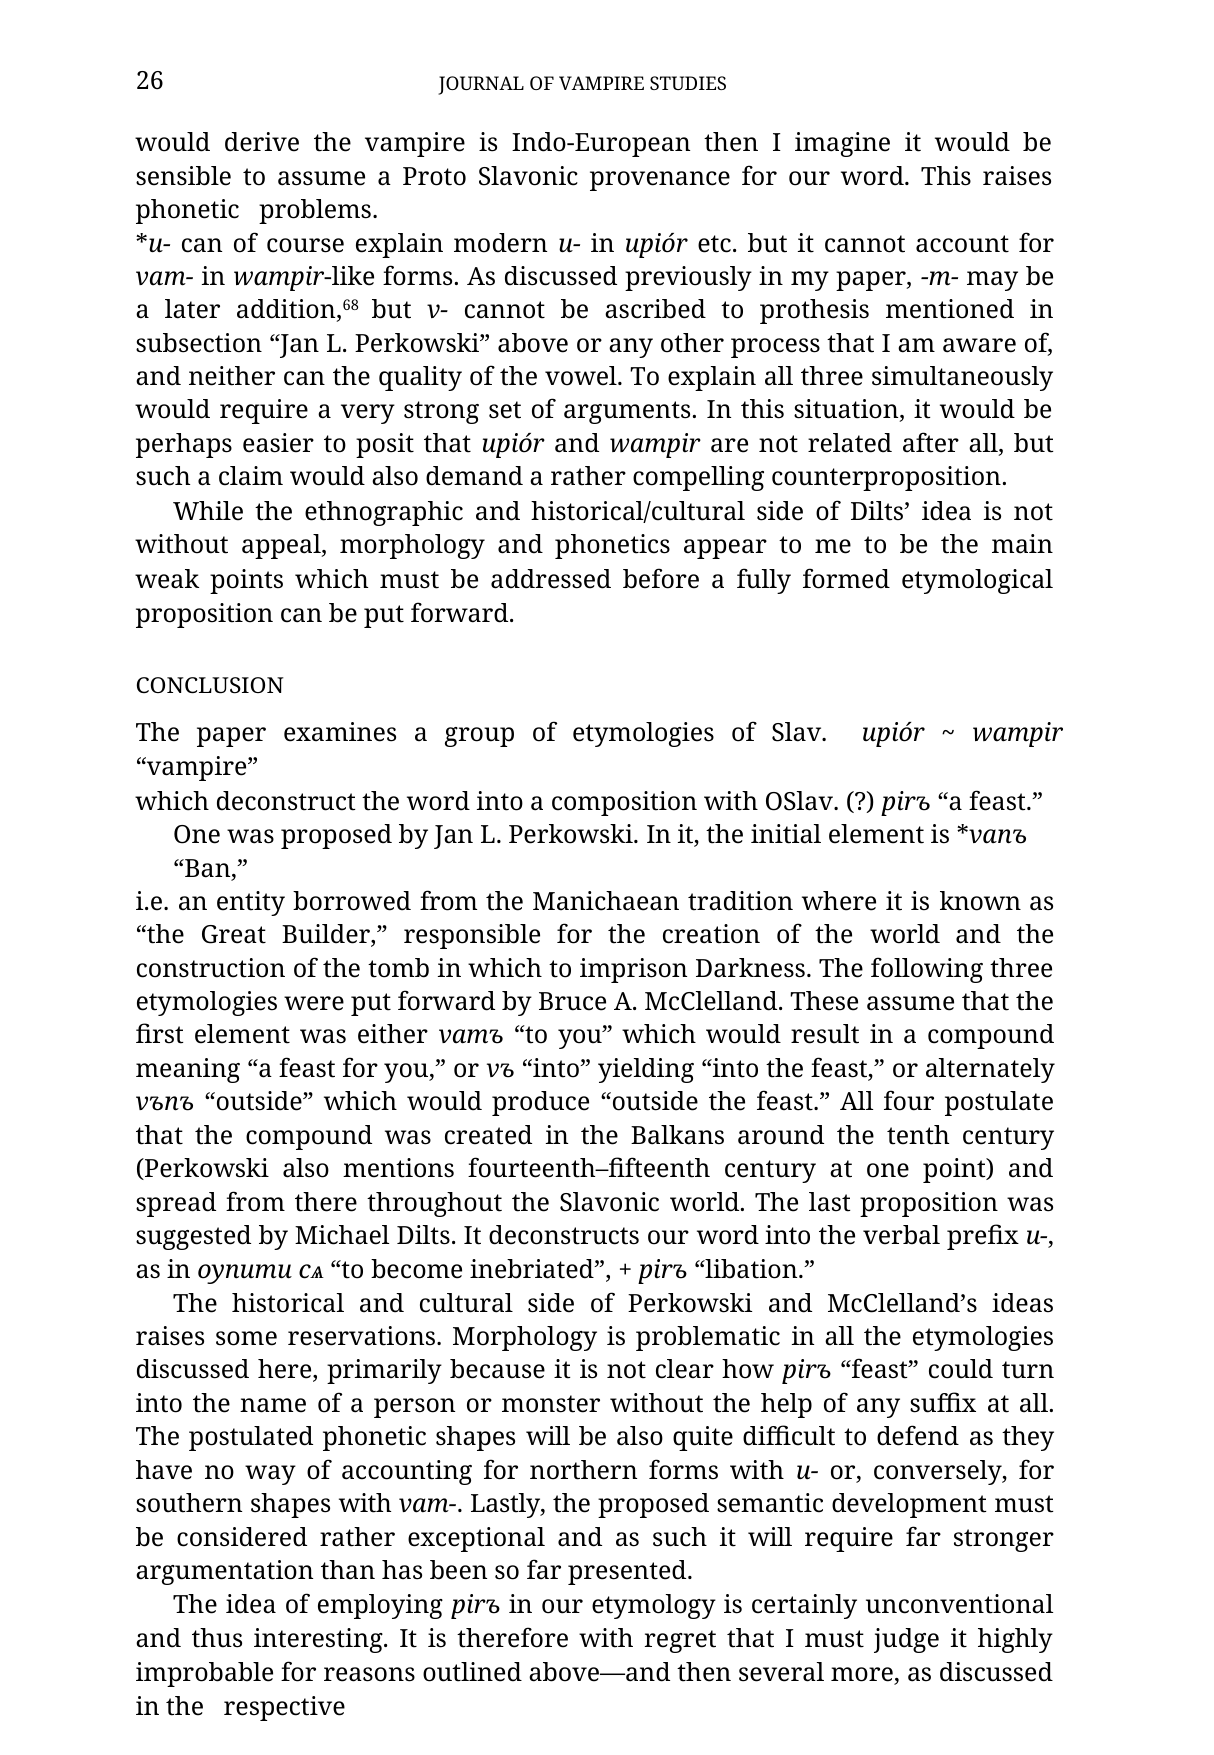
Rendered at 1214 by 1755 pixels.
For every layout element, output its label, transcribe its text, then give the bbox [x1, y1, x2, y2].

text would derive the vampire is Indo-European then I imagine it would be sensible to assume a Proto Slavonic provenance for our word. This raises phonetic problems. [135, 125, 1053, 225]
text While the ethnographic and historical/cultural side of Dilts’ idea is not without appeal, morphology and phonetics appear to me to be the main weak points which must be addressed before a fully formed etymological proposition can be put forward. [135, 493, 1054, 629]
text CONCLUSION [135, 670, 1066, 700]
text One was proposed by Jan L. Perkowski. In it, the initial element is *vanъ “Ban,” [173, 817, 1066, 884]
text The historical and cultural side of Perkowski and McClelland’s ideas raises some reservations. Morphology is problematic in all the etymologies discussed here, primarily because it is not clear how pirъ “feast” could turn into the name of a person or monster without the help of any suffix at all. The postulated phonetic shapes will be also quite difficult to defend as they have no way of accounting for northern forms with u- or, conversely, for southern shapes with vam-. Lastly, the proposed semantic development must be considered rather exceptional and as such it will require far stronger argumentation than has been so far presented. [135, 1286, 1054, 1587]
text The idea of employing pirъ in our etymology is certainly unconventional and thus interesting. It is therefore with regret that I must judge it highly improbable for reasons outlined above—and then several more, as discussed in the respective [135, 1587, 1054, 1723]
text The paper examines a group of etymologies of Slav. upiór ~ wampir “vampire” [135, 715, 1066, 783]
text which deconstruct the word into a composition with OSlav. (?) pirъ “a feast.” [135, 783, 1066, 817]
text *u- can of course explain modern u- in upiór etc. but it cannot account for vam- in wampir-like forms. As discussed previously in my paper, -m- may be a later addition,68 but v- cannot be ascribed to prothesis mentioned in subsection “Jan L. Perkowski” above or any other process that I am aware of, and neither can the quality of the vowel. To explain all three simultaneously would require a very strong set of arguments. In this situation, it would be perhaps easier to posit that upiór and wampir are not related after all, but such a claim would also demand a rather compelling counterproposition. [135, 226, 1054, 493]
text i.e. an entity borrowed from the Manichaean tradition where it is known as “the Great Builder,” responsible for the creation of the world and the construction of the tomb in which to imprison Darkness. The following three etymologies were put forward by Bruce A. McClelland. These assume that the first element was either vamъ “to you” which would result in a compound meaning “a feast for you,” or vъ “into” yielding “into the feast,” or alternately vъnъ “outside” which would produce “outside the feast.” All four postulate that the compound was created in the Balkans around the tenth century (Perkowski also mentions fourteenth–fifteenth century at one point) and spread from there throughout the Slavonic world. The last proposition was suggested by Michael Dilts. It deconstructs our word into the verbal prefix u-, as in оупити сѧ “to become inebriated”, + pirъ “libation.” [135, 884, 1054, 1285]
